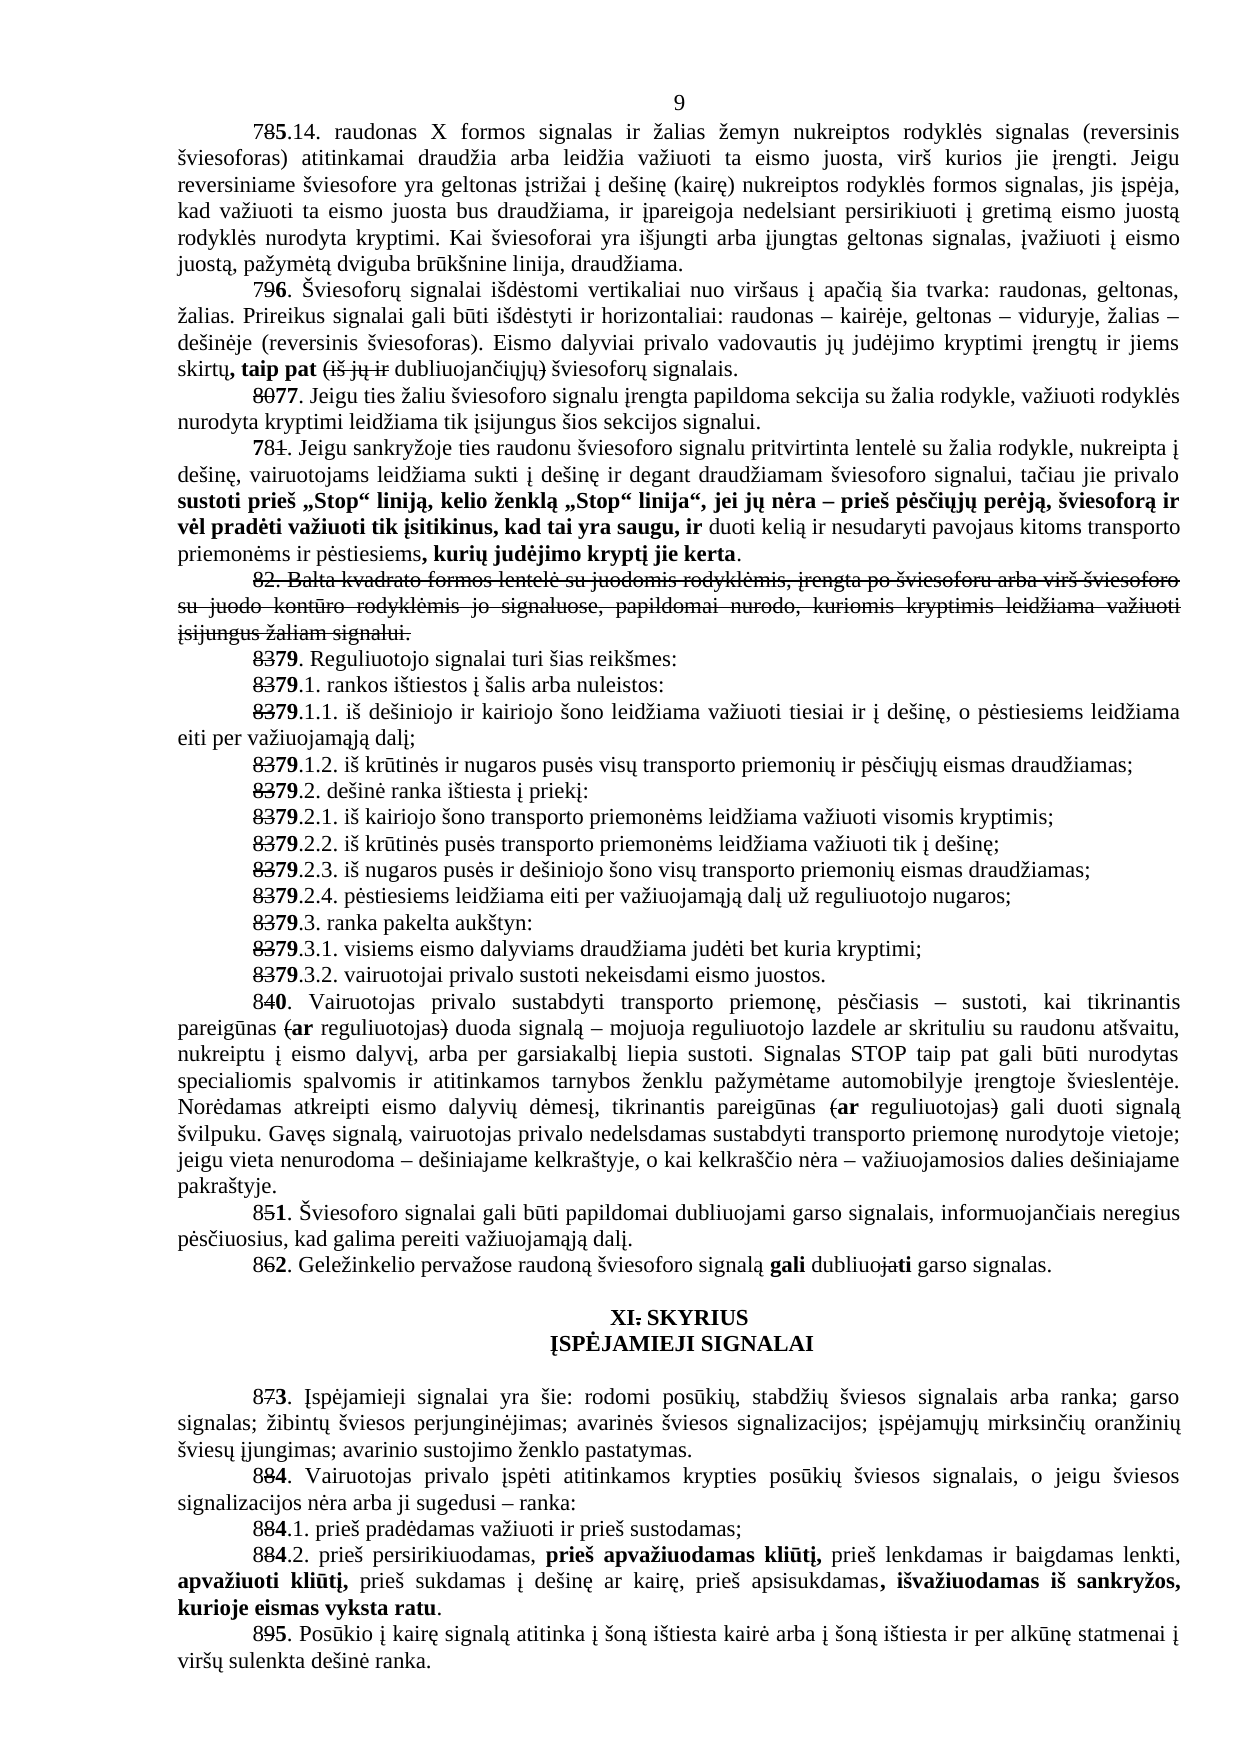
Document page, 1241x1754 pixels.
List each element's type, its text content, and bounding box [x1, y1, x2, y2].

text 8379.2.1. iš kairiojo šono transporto priemonėms leidžiama važiuoti visomis kryptimis; [177, 803, 1181, 830]
text 8379. Reguliuotojo signalai turi šias reikšmes: [177, 645, 1181, 672]
text 8379.2.3. iš nugaros pusės ir dešiniojo šono visų transporto priemonių eismas draudžiamas; [177, 856, 1181, 882]
text 785.14. raudonas X formos signalas ir žalias žemyn nukreiptos rodyklės signalas (reversinis šviesoforas) atitinkamai draudžia arba leidžia važiuoti ta eismo juosta, virš kurios jie įrengti. Jeigu reversiniame šviesofore yra geltonas įstrižai į dešinę (kairę) nukreiptos rodyklės formos signalas, jis įspėja, kad važiuoti ta eismo juosta bus draudžiama, ir įpareigoja nedelsiant persirikiuoti į gretimą eismo juostą rodyklės nurodyta kryptimi. Kai šviesoforai yra išjungti arba įjungtas geltonas signalas, įvažiuoti į eismo juostą, pažymėtą dviguba brūkšnine linija, draudžiama. [177, 118, 1181, 276]
text 82. Balta kvadrato formos lentelė su juodomis rodyklėmis, įrengta po šviesoforu arba virš šviesoforo su juodo kontūro rodyklėmis jo signaluose, papildomai nurodo, kuriomis kryptimis leidžiama važiuoti įsijungus žaliam signalui. [177, 608, 1181, 645]
text 781. Jeigu sankryžoje ties raudonu šviesoforo signalu pritvirtinta lentelė su žalia rodykle, nukreipta į dešinę, vairuotojams leidžiama sukti į dešinę ir degant draudžiamam šviesoforo signalui, tačiau jie privalo sustoti prieš „Stop“ liniją, kelio ženklą „Stop“ linija“, jei jų nėra – prieš pėsčiųjų perėją, šviesoforą ir vėl pradėti važiuoti tik įsitikinus, kad tai yra saugu, ir duoti kelią ir nesudaryti pavojaus kitoms transporto priemonėms ir pėstiesiems, kurių judėjimo kryptį jie kerta. [177, 434, 1181, 566]
text 8077. Jeigu ties žaliu šviesoforo signalu įrengta papildoma sekcija su žalia rodykle, važiuoti rodyklės nurodyta kryptimi leidžiama tik įsijungus šios sekcijos signalui. [177, 382, 1181, 434]
text 884.1. prieš pradėdamas važiuoti ir prieš sustodamas; [177, 1515, 1181, 1541]
text 895. Posūkio į kairę signalą atitinka į šoną ištiesta kairė arba į šoną ištiesta ir per alkūnę statmenai į viršų sulenkta dešinė ranka. [177, 1620, 1181, 1673]
text 8379.1.1. iš dešiniojo ir kairiojo šono leidžiama važiuoti tiesiai ir į dešinę, o pėstiesiems leidžiama eiti per važiuojamąją dalį; [177, 698, 1181, 751]
text 8379.3.1. visiems eismo dalyviams draudžiama judėti bet kuria kryptimi; [177, 935, 1181, 961]
text 862. Geležinkelio pervažose raudoną šviesoforo signalą gali dubliuojati garso signalas. [177, 1251, 1181, 1278]
text 8379.2.4. pėstiesiems leidžiama eiti per važiuojamąją dalį už reguliuotojo nugaros; [177, 882, 1181, 909]
text 884. Vairuotojas privalo įspėti atitinkamos krypties posūkių šviesos signalais, o jeigu šviesos signalizacijos nėra arba ji sugedusi – ranka: [177, 1462, 1181, 1515]
text 8379.3. ranka pakelta aukštyn: [177, 909, 1181, 935]
text ĮSPĖJAMIEJI SIGNALAI [177, 1330, 1181, 1357]
text 8379.2. dešinė ranka ištiesta į priekį: [177, 777, 1181, 803]
text 873. Įspėjamieji signalai yra šie: rodomi posūkių, stabdžių šviesos signalais arba ranka; garso signalas; žibintų šviesos perjunginėjimas; avarinės šviesos signalizacijos; įspėjamųjų mirksinčių oranžinių šviesų įjungimas; avarinio sustojimo ženklo pastatymas. [177, 1383, 1181, 1462]
text XI. SKYRIUS [177, 1304, 1181, 1330]
text 8379.2.2. iš krūtinės pusės transporto priemonėms leidžiama važiuoti tik į dešinę; [177, 830, 1181, 856]
text 8379.3.2. vairuotojai privalo sustoti nekeisdami eismo juostos. [177, 961, 1181, 988]
text 8379.1.2. iš krūtinės ir nugaros pusės visų transporto priemonių ir pėsčiųjų eismas draudžiamas; [177, 751, 1181, 777]
text 8379.1. rankos ištiestos į šalis arba nuleistos: [177, 672, 1181, 698]
text 884.2. prieš persirikiuodamas, prieš apvažiuodamas kliūtį, prieš lenkdamas ir baigdamas lenkti, apvažiuoti kliūtį, prieš sukdamas į dešinę ar kairę, prieš apsisukdamas, išvažiuodamas iš sankryžos, kurioje eismas vyksta ratu. [177, 1541, 1181, 1620]
text 82. Balta kvadrato formos lentelė su juodomis rodyklėmis, įrengta po šviesoforu arba virš šviesoforo su juodo kontūro rodyklėmis jo signaluose, papildomai nurodo, kuriomis kryptimis leidžiama važiuoti įsijungus žaliam signalui. [177, 566, 1181, 607]
text 851. Šviesoforo signalai gali būti papildomai dubliuojami garso signalais, informuojančiais neregius pėsčiuosius, kad galima pereiti važiuojamąją dalį. [177, 1199, 1181, 1251]
text 796. Šviesoforų signalai išdėstomi vertikaliai nuo viršaus į apačią šia tvarka: raudonas, geltonas, žalias. Prireikus signalai gali būti išdėstyti ir horizontaliai: raudonas – kairėje, geltonas – viduryje, žalias – dešinėje (reversinis šviesoforas). Eismo dalyviai privalo vadovautis jų judėjimo kryptimi įrengtų ir jiems skirtų, taip pat (iš jų ir dubliuojančiųjų) šviesoforų signalais. [177, 276, 1181, 382]
text 840. Vairuotojas privalo sustabdyti transporto priemonę, pėsčiasis – sustoti, kai tikrinantis pareigūnas (ar reguliuotojas) duoda signalą – mojuoja reguliuotojo lazdele ar skrituliu su raudonu atšvaitu, nukreiptu į eismo dalyvį, arba per garsiakalbį liepia sustoti. Signalas STOP taip pat gali būti nurodytas specialiomis spalvomis ir atitinkamos tarnybos ženklu pažymėtame automobilyje įrengtoje švieslentėje. Norėdamas atkreipti eismo dalyvių dėmesį, tikrinantis pareigūnas (ar reguliuotojas) gali duoti signalą švilpuku. Gavęs signalą, vairuotojas privalo nedelsdamas sustabdyti transporto priemonę nurodytoje vietoje; jeigu vieta nenurodoma – dešiniajame kelkraštyje, o kai kelkraščio nėra – važiuojamosios dalies dešiniajame pakraštyje. [177, 988, 1181, 1199]
